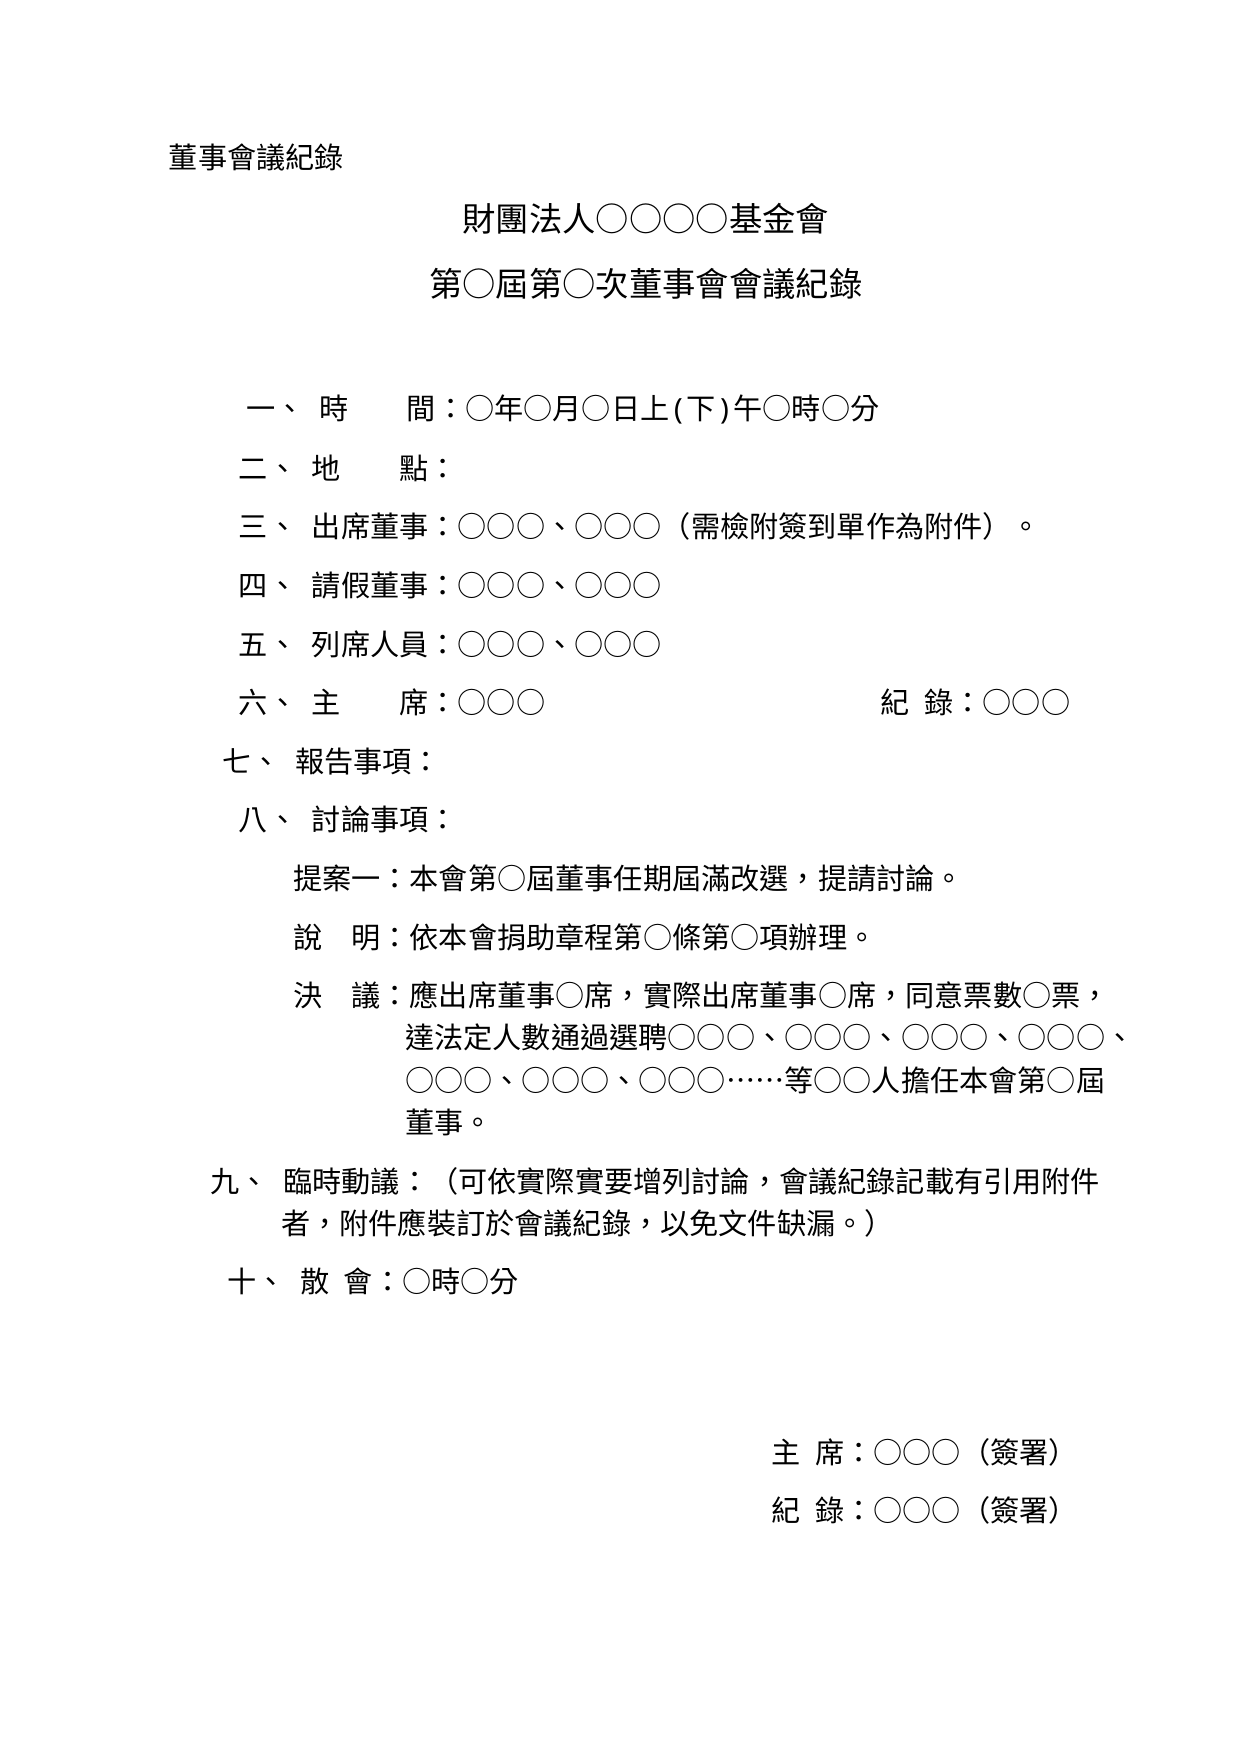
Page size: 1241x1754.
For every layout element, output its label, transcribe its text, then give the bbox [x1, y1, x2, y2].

text 決 議：應出席董事○席，實際出席董事○席，同意票數○票，達法定人數通過選聘○○○、○○○、○○○、○○○、○○○、○○○、○○○……等○○人擔任本會第○屆董事。 [293, 973, 1122, 1142]
text 八、 討論事項： [169, 797, 1122, 839]
text 紀 錄：○○○（簽署） [169, 1488, 1122, 1530]
text 一、 時 間：○年○月○日上(下)午○時○分 [169, 383, 1122, 429]
text 六、 主 席：○○○ 紀 錄：○○○ [169, 680, 1122, 722]
text 三、 出席董事：○○○、○○○（需檢附簽到單作為附件）。 [169, 504, 1122, 546]
text 提案一：本會第○屆董事任期屆滿改選，提請討論。 [169, 856, 1122, 898]
text 七、 報告事項： [169, 738, 1122, 781]
text 五、 列席人員：○○○、○○○ [169, 621, 1122, 663]
text 四、 請假董事：○○○、○○○ [169, 562, 1122, 605]
text 主 席：○○○（簽署） [169, 1429, 1122, 1472]
text 董事會議紀錄 [169, 134, 1122, 177]
text 說 明：依本會捐助章程第○條第○項辦理。 [169, 914, 1122, 956]
text 二、 地 點： [169, 445, 1122, 488]
text 第○屆第○次董事會會議紀錄 [169, 257, 1122, 306]
text 九、 臨時動議：（可依實際實要增列討論，會議紀錄記載有引用附件者，附件應裝訂於會議紀錄，以免文件缺漏。） [210, 1158, 1122, 1243]
text 財團法人○○○○基金會 [169, 193, 1122, 241]
text 十、 散 會：○時○分 [157, 1259, 1122, 1301]
